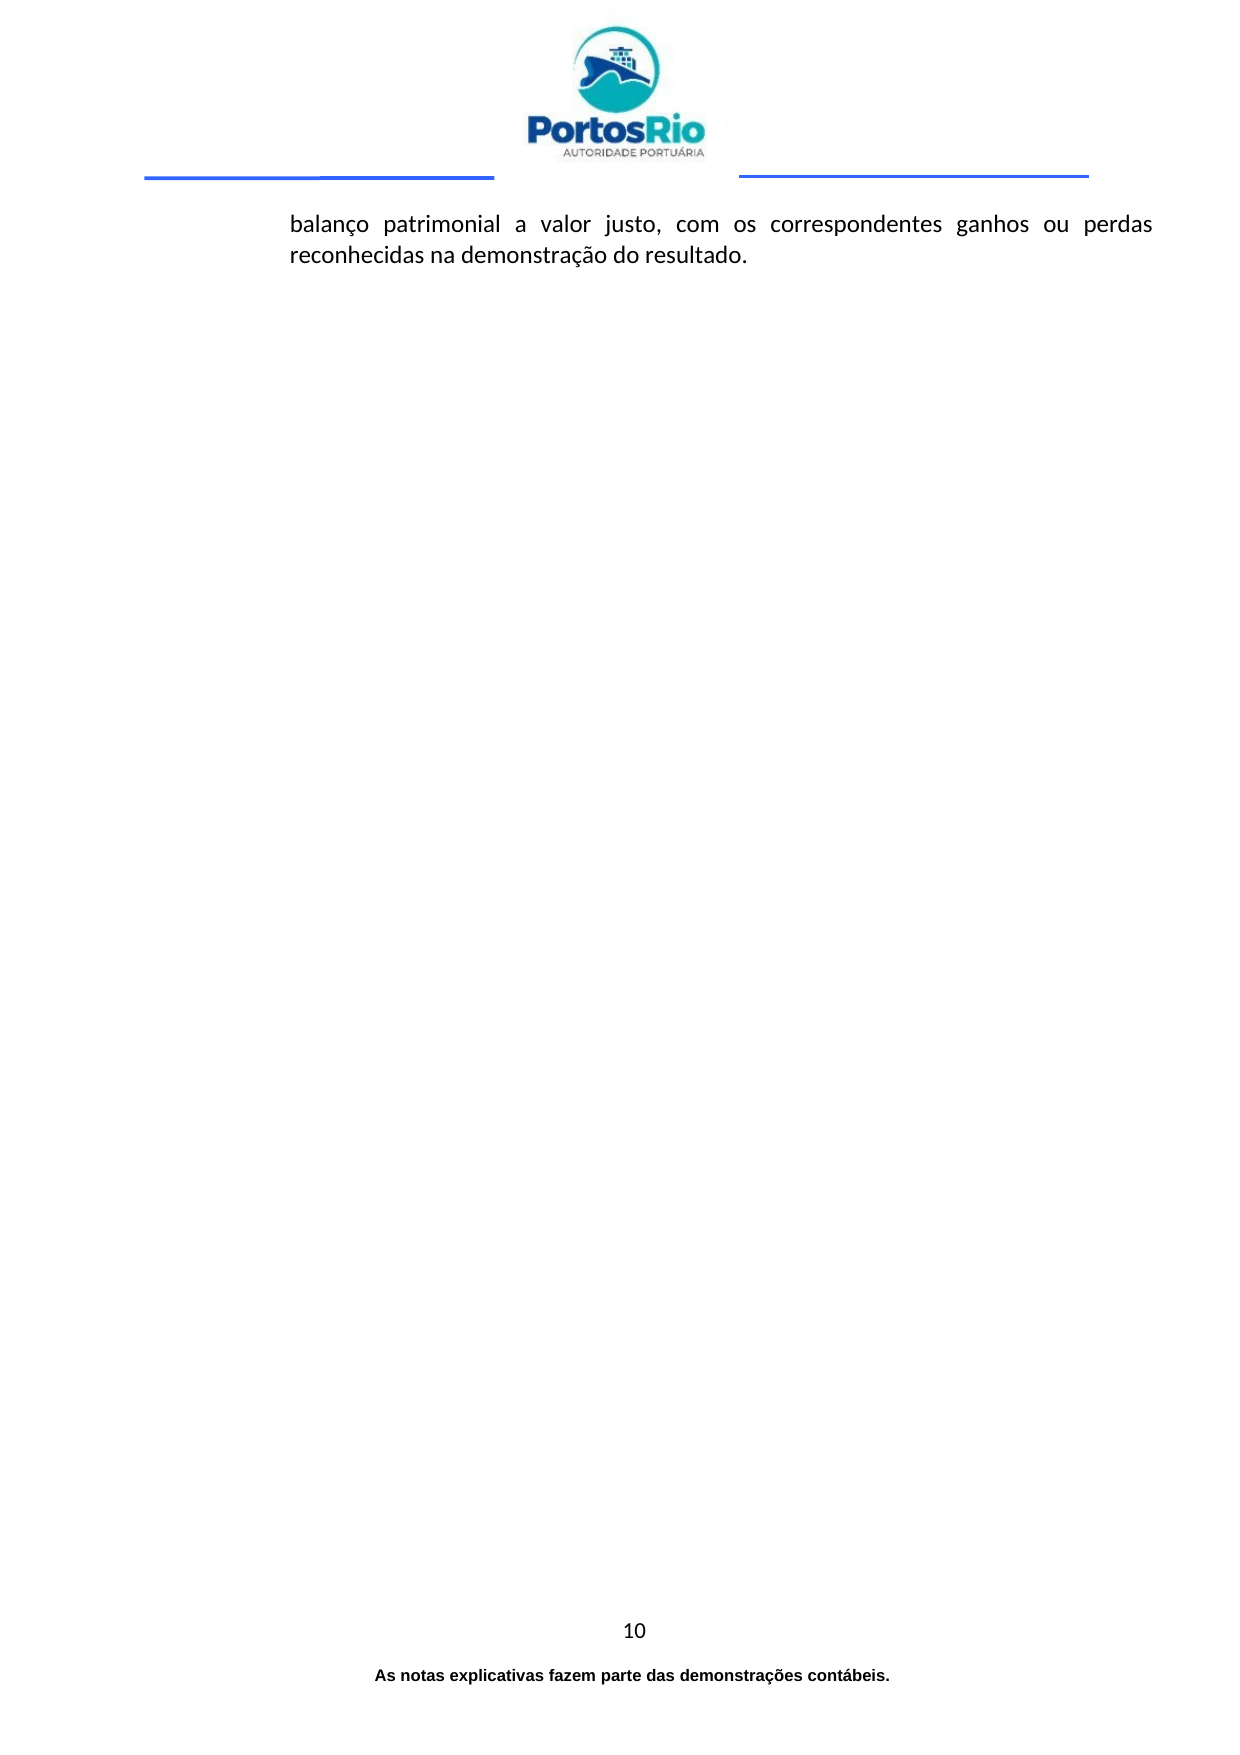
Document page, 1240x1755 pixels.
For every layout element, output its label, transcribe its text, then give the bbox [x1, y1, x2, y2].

text balanço patrimonial a valor justo, com os correspondentes ganhos ou perdas reconhecidas na demonstração do resultado. [289, 209, 1152, 270]
